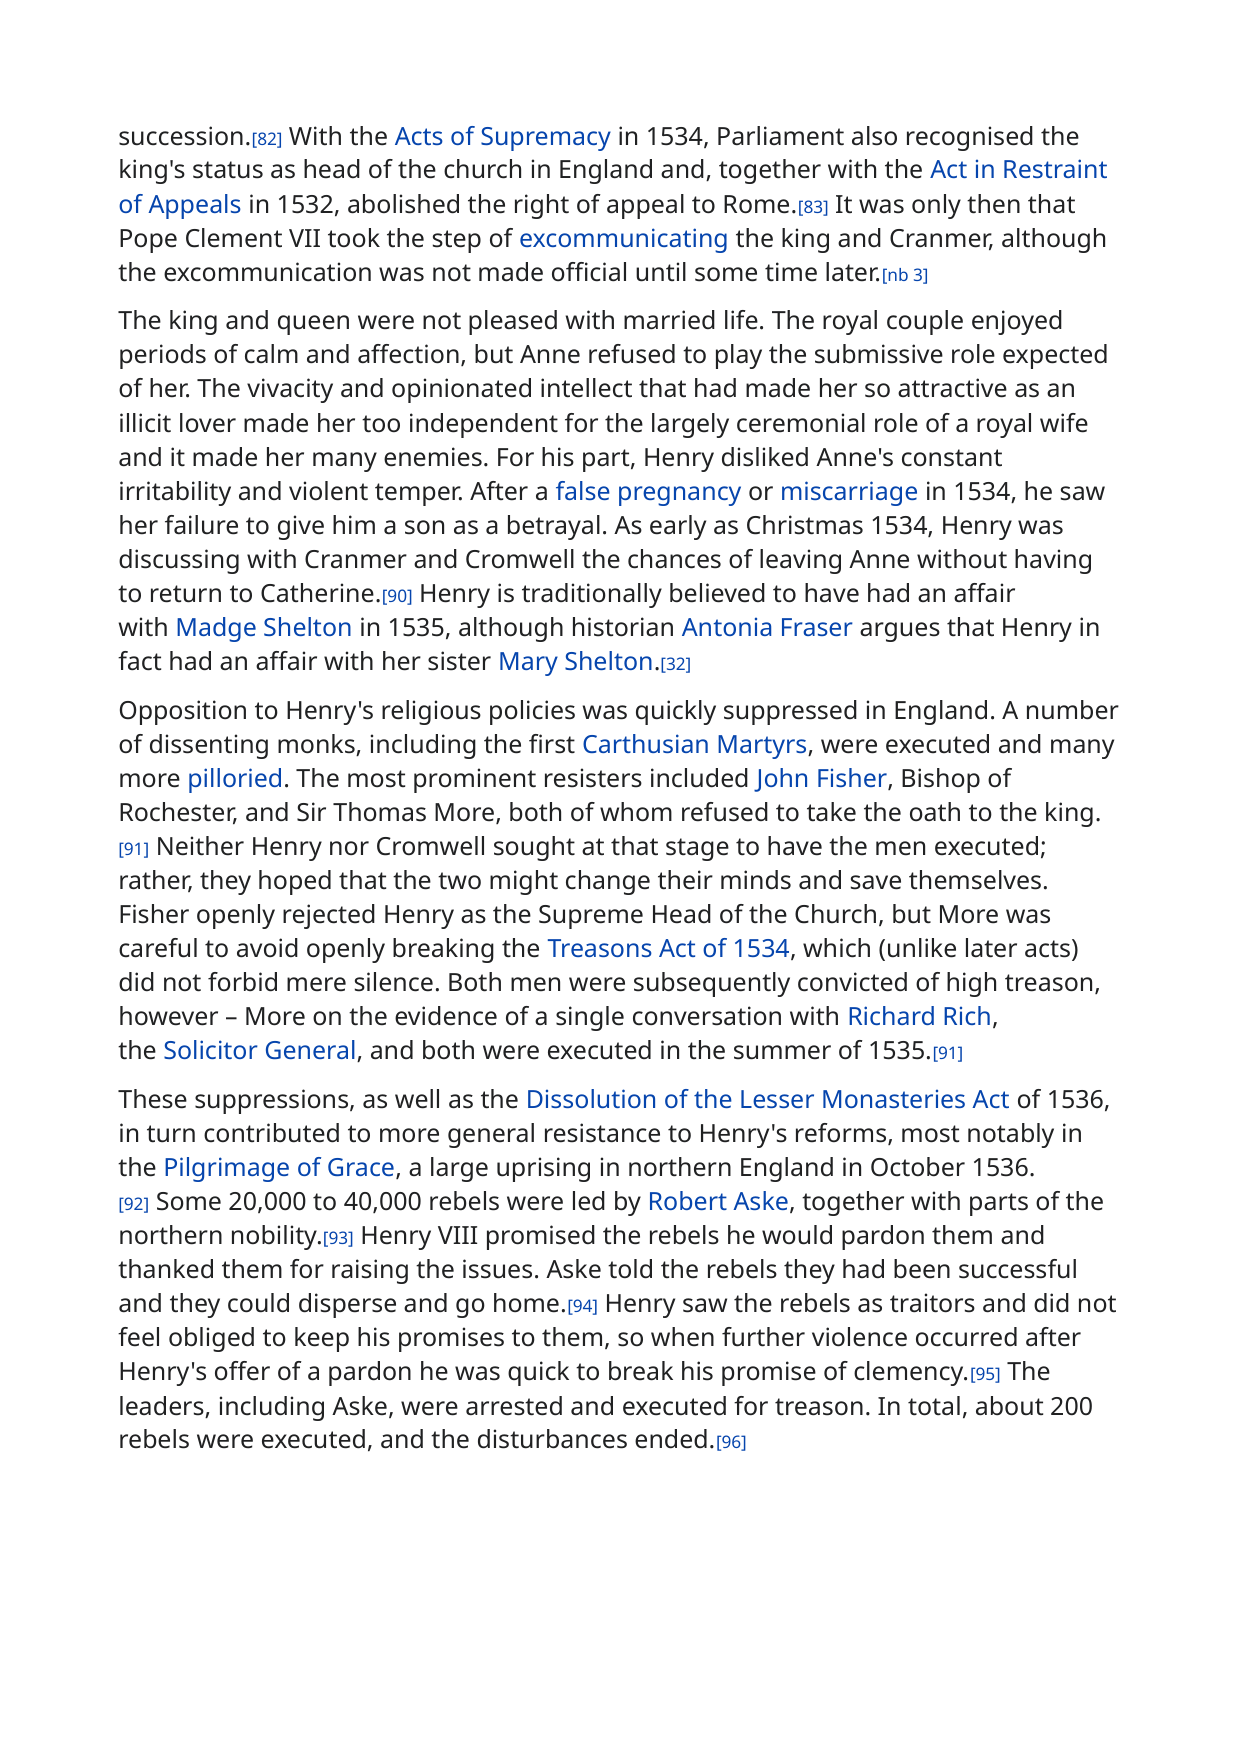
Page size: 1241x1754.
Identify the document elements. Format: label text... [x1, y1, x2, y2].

text Opposition to Henry's religious policies was quickly suppressed in England. A number of dissenting monks, including the first Carthusian Martyrs, were executed and many more pilloried. The most prominent resisters included John Fisher, Bishop of Rochester, and Sir Thomas More, both of whom refused to take the oath to the king.[91] Neither Henry nor Cromwell sought at that stage to have the men executed; rather, they hoped that the two might change their minds and save themselves. Fisher openly rejected Henry as the Supreme Head of the Church, but More was careful to avoid openly breaking the Treasons Act of 1534, which (unlike later acts) did not forbid mere silence. Both men were subsequently convicted of high treason, however – More on the evidence of a single conversation with Richard Rich, the Solicitor General, and both were executed in the summer of 1535.[91] [118, 692, 1122, 1067]
text The king and queen were not pleased with married life. The royal couple enjoyed periods of calm and affection, but Anne refused to play the submissive role expected of her. The vivacity and opinionated intellect that had made her so attractive as an illicit lover made her too independent for the largely ceremonial role of a royal wife and it made her many enemies. For his part, Henry disliked Anne's constant irritability and violent temper. After a false pregnancy or miscarriage in 1534, he saw her failure to give him a son as a betrayal. As early as Christmas 1534, Henry was discussing with Cranmer and Cromwell the chances of leaving Anne without having to return to Catherine.[90] Henry is traditionally believed to have had an affair with Madge Shelton in 1535, although historian Antonia Fraser argues that Henry in fact had an affair with her sister Mary Shelton.[32] [118, 303, 1122, 678]
text succession.[82] With the Acts of Supremacy in 1534, Parliament also recognised the king's status as head of the church in England and, together with the Act in Restraint of Appeals in 1532, abolished the right of appeal to Rome.[83] It was only then that Pope Clement VII took the step of excommunicating the king and Cranmer, although the excommunication was not made official until some time later.[nb 3] [118, 118, 1122, 288]
text These suppressions, as well as the Dissolution of the Lesser Monasteries Act of 1536, in turn contributed to more general resistance to Henry's reforms, most notably in the Pilgrimage of Grace, a large uprising in northern England in October 1536.[92] Some 20,000 to 40,000 rebels were led by Robert Aske, together with parts of the northern nobility.[93] Henry VIII promised the rebels he would pardon them and thanked them for raising the issues. Aske told the rebels they had been successful and they could disperse and go home.[94] Henry saw the rebels as traitors and did not feel obliged to keep his promises to them, so when further violence occurred after Henry's offer of a pardon he was quick to break his promise of clemency.[95] The leaders, including Aske, were arrested and executed for treason. In total, about 200 rebels were executed, and the disturbances ended.[96] [118, 1082, 1122, 1456]
